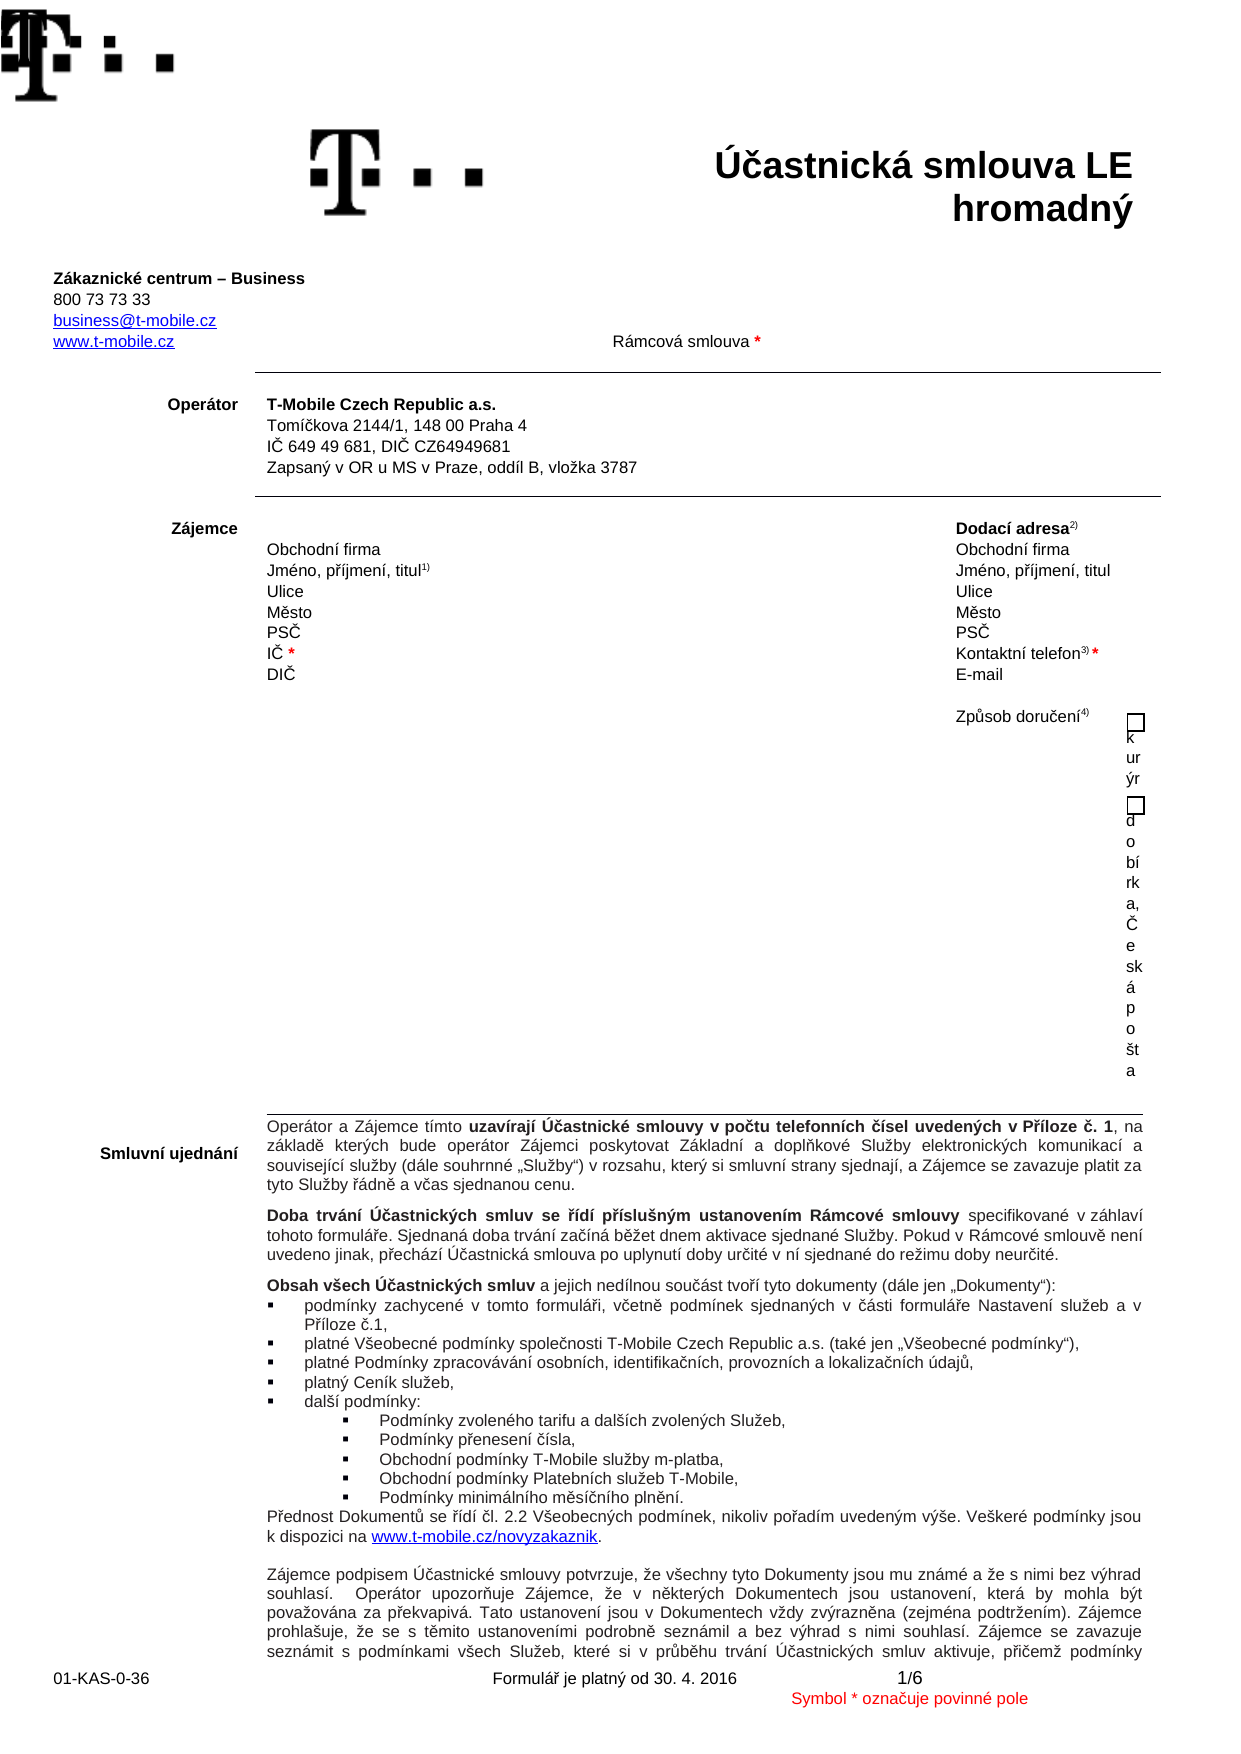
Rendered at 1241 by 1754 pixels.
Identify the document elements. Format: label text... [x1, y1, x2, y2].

table_cell Operátor a Zájemce tímto uzavírají Účastnické smlouvy v počtu telefonních čísel uvedených v Příloze č. 1, na základě kterých bude operátor Zájemci poskytovat Základní a doplňkové Služby elektronických komunikací a související služby (dále souhrnné „Služby“) v rozsahu, který si smluvní strany sjednají, a Zájemce se zavazuje platit za tyto Služby řádně a včas sjednanou cenu. Doba trvání Účastnických smluv se řídí příslušným ustanovením Rámcové smlouvy specifikované v záhlaví tohoto formuláře. Sjednaná doba trvání začíná běžet dnem aktivace sjednané Služby. Pokud v Rámcové smlouvě není uvedeno jinak, přechází Účastnická smlouva po uplynutí doby určité v ní sjednané do režimu doby neurčité. Obsah všech Účastnických smluv a jejich nedílnou součást tvoří tyto dokumenty (dále jen „Dokumenty“): podmínky zachycené v tomto formuláři, včetně podmínek sjednaných v části formuláře Nastavení služeb a v Příloze č.1, platné Všeobecné podmínky společnosti T-Mobile Czech Republic a.s. (také jen „Všeobecné podmínky“), platné Podmínky zpracovávání osobních, identifikačních, provozních a lokalizačních údajů, platný Ceník služeb, další podmínky: Podmínky zvoleného tarifu a dalších zvolených Služeb, Podmínky přenesení čísla, Obchodní podmínky T-Mobile služby m-platba, Obchodní podmínky Platebních služeb T-Mobile, Podmínky minimálního měsíčního plnění. Přednost Dokumentů se řídí čl. 2.2 Všeobecných podmínek, nikoliv pořadím uvedeným výše. Veškeré podmínky jsou k dispozici na www.t-mobile.cz/novyzakaznik. Zájemce podpisem Účastnické smlouvy potvrzuje, že všechny tyto Dokumenty jsou mu známé a že s nimi bez výhrad souhlasí. Operátor upozorňuje Zájemce, že v některých Dokumentech jsou ustanovení, která by mohla být považována za překvapivá. Tato ustanovení jsou v Dokumentech vždy zvýrazněna (zejména podtržením). Zájemce prohlašuje, že se s těmito ustanoveními podrobně seznámil a bez výhrad s nimi souhlasí. Zájemce se zavazuje seznámit s podmínkami všech Služeb, které si v průběhu trvání Účastnických smluv aktivuje, přičemž podmínky [255, 1101, 1161, 1661]
picture [309, 114, 592, 230]
table_cell Zájemce [42, 496, 255, 1101]
table_cell T-Mobile Czech Republic a.s. Tomíčkova 2144/1, 148 00 Praha 4 IČ 649 49 681, DIČ CZ64949681 Zapsaný v OR u MS v Praze, oddíl B, vložka 3787 [255, 373, 944, 496]
picture [0, 0, 283, 116]
table_header Účastnická smlouva LE hromadný [644, 81, 1161, 230]
table_cell [944, 373, 1161, 496]
table_cell Dodací adresa2) Obchodní firma Jméno, příjmení, titul Ulice Město PSČ Kontaktní telefon3) * E-mail Způsob doručení4) kurýr dobírka, Česká pošta [944, 497, 1161, 1101]
table_cell Obchodní firma Jméno, příjmení, titul1) Ulice Město PSČ IČ * DIČ [255, 497, 944, 1101]
table_header Rámcová smlouva * [601, 268, 1161, 372]
table_cell Operátor [42, 372, 255, 496]
table_header [41, 81, 644, 230]
table_cell Smluvní ujednání [42, 1101, 255, 1661]
table_header Zákaznické centrum – Business 800 73 73 33 business@t-mobile.cz www.t-mobile.cz [42, 268, 601, 372]
